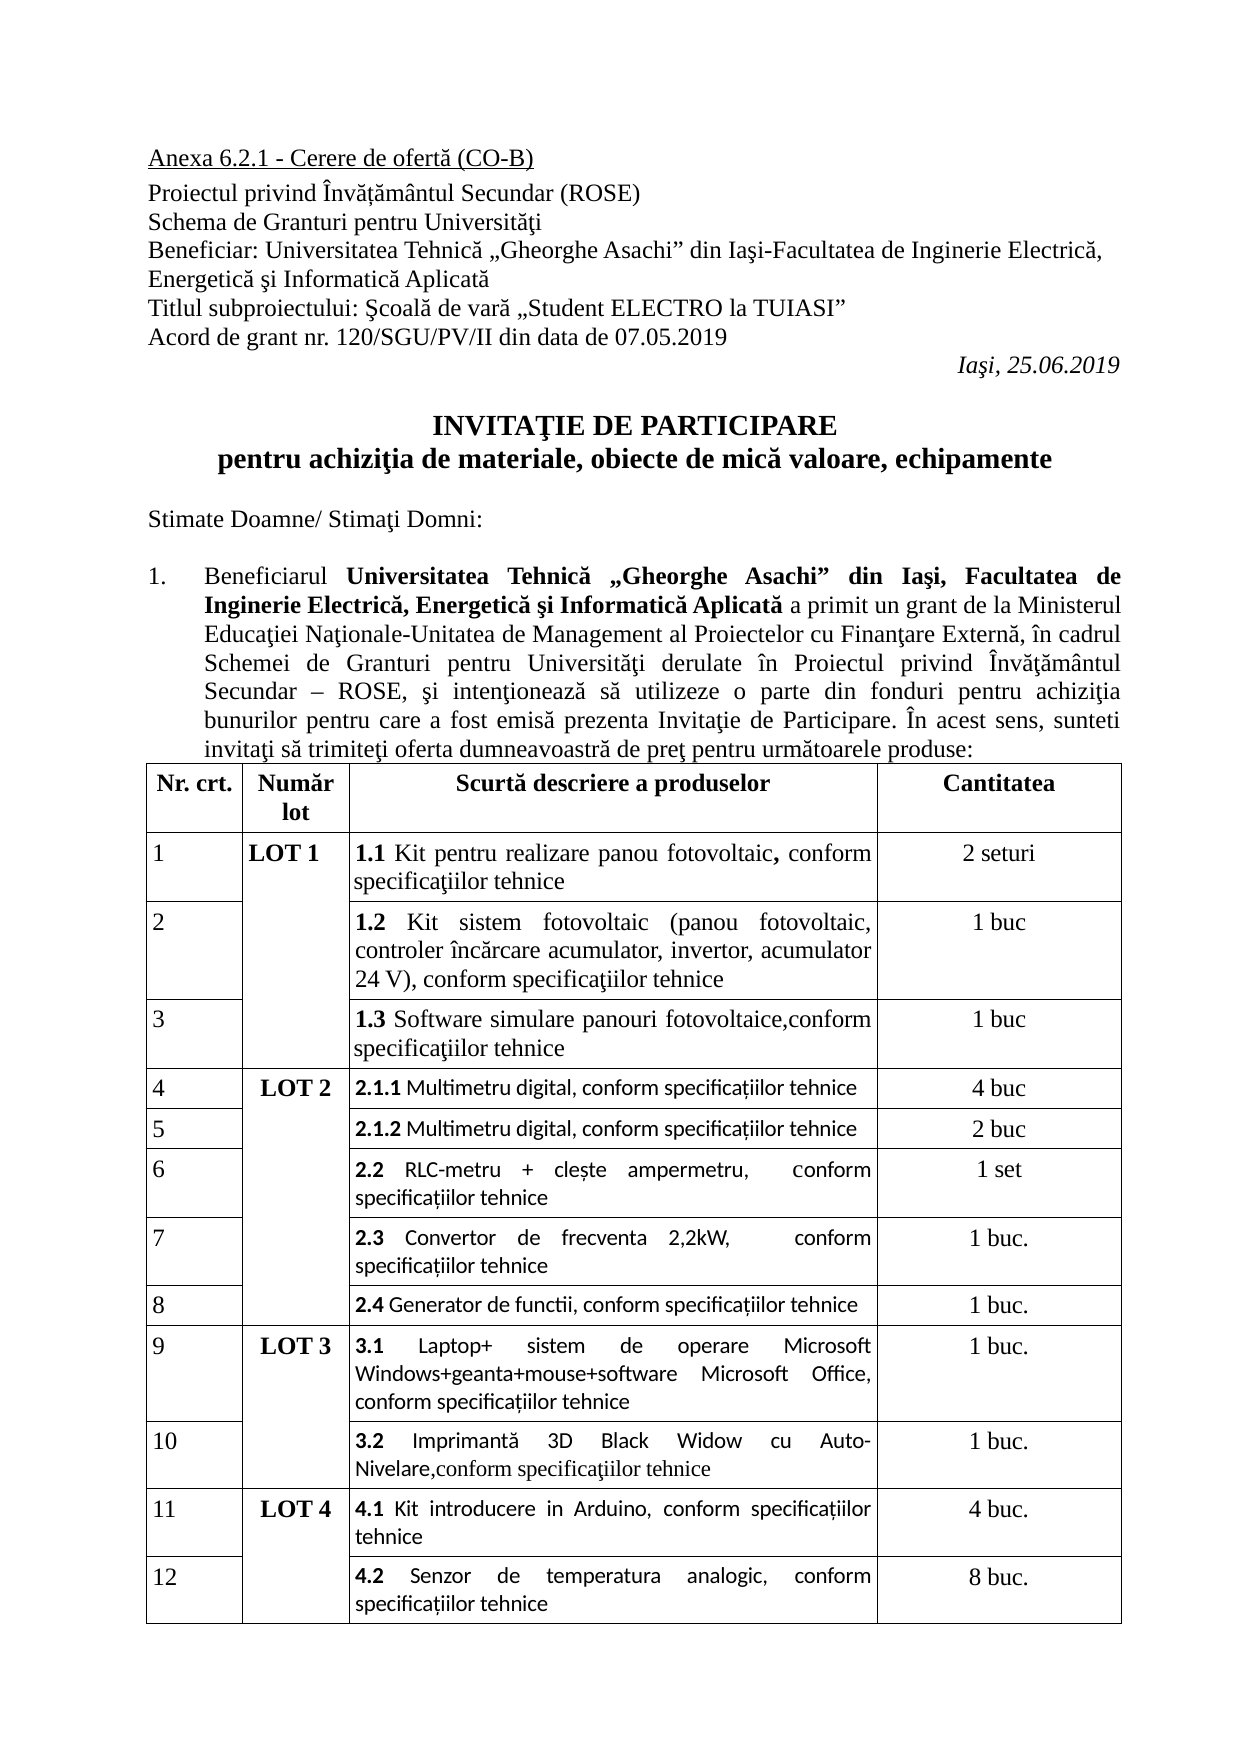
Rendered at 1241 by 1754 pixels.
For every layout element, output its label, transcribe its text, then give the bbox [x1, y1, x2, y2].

table_cell LOT 1 [243, 833, 349, 1068]
table_cell 1 buc. [878, 1286, 1121, 1325]
table_cell 3.1 Laptop+ sistem de operare Microsoft Windows+geanta+mouse+software Microsoft Office, conform specificaţiilor tehnice [350, 1326, 877, 1421]
table_cell 7 [147, 1218, 242, 1284]
table_cell 2.1.2 Multimetru digital, conform specificaţiilor tehnice [350, 1109, 877, 1148]
table_cell 3.2 Imprimantă 3D Black Widow cu Auto-Nivelare,conform specificaţiilor tehnice [350, 1422, 877, 1488]
table_cell 1.1 Kit pentru realizare panou fotovoltaic, conform specificaţiilor tehnice [350, 833, 877, 901]
table_cell 1.2 Kit sistem fotovoltaic (panou fotovoltaic, controler încărcare acumulator, invertor, acumulator 24 V), conform specificaţiilor tehnice [350, 902, 877, 999]
table_cell 2 seturi [878, 833, 1121, 901]
table_cell 4.2 Senzor de temperatura analogic, conform specificaţiilor tehnice [350, 1557, 877, 1623]
table_cell 6 [147, 1149, 242, 1217]
subtitle Anexa 6.2.1 - Cerere de ofertă (CO-B) [148, 143, 1122, 172]
text Iaşi, 25.06.2019 [148, 351, 1122, 379]
table_cell 10 [147, 1422, 242, 1488]
table_header Număr lot [243, 764, 349, 832]
table_header Cantitatea [878, 764, 1121, 832]
table_cell 2.4 Generator de functii, conform specificaţiilor tehnice [350, 1286, 877, 1325]
table_header Scurtă descriere a produselor [350, 764, 877, 832]
text Titlul subproiectului: Şcoală de vară „Student ELECTRO la TUIASI” [148, 293, 1122, 322]
table_cell 1 buc. [878, 1218, 1121, 1284]
table_cell 4 [147, 1069, 242, 1108]
table_cell 8 buc. [878, 1557, 1121, 1623]
table_cell 4 buc. [878, 1489, 1121, 1556]
table_cell 5 [147, 1109, 242, 1148]
table_cell 9 [147, 1326, 242, 1421]
table_cell LOT 4 [243, 1489, 349, 1623]
table_cell 2.2 RLC-metru + clește ampermetru, conform specificaţiilor tehnice [350, 1149, 877, 1217]
table_cell 1 buc. [878, 1326, 1121, 1421]
text Schema de Granturi pentru Universităţi [148, 207, 1122, 236]
table_cell LOT 2 [243, 1069, 349, 1325]
table_cell 1 buc [878, 902, 1121, 999]
table_cell 12 [147, 1557, 242, 1623]
table_cell 1 buc [878, 1000, 1121, 1068]
table_cell 4.1 Kit introducere in Arduino, conform specificaţiilor tehnice [350, 1489, 877, 1556]
text Stimate Doamne/ Stimaţi Domni: [148, 504, 1122, 533]
table_cell LOT 3 [243, 1326, 349, 1488]
table_cell 1 buc. [878, 1422, 1121, 1488]
table_cell 1 set [878, 1149, 1121, 1217]
table_cell 1 [147, 833, 242, 901]
list Beneficiarul Universitatea Tehnică „Gheorghe Asachi” din Iaşi, Facultatea de Inginerie Electrică, Energetică şi Informatică Aplicată a primit un grant de la Ministerul Educaţiei Naţionale-Unitatea de Management al Proiectelor cu Finanţare Externă, în cadrul Schemei de Granturi pentru Universităţi derulate în Proiectul privind Învăţământul Secundar – ROSE, şi intenţionează să utilizeze o parte din fonduri pentru achiziţia bunurilor pentru care a fost emisă prezenta Invitaţie de Participare. În acest sens, sunteti invitaţi să trimiteţi oferta dumneavoastră de preţ pentru următoarele produse: [148, 561, 1122, 763]
table_cell 2.1.1 Multimetru digital, conform specificaţiilor tehnice [350, 1069, 877, 1108]
table_cell 8 [147, 1286, 242, 1325]
table_cell 11 [147, 1489, 242, 1556]
text pentru achiziţia de materiale, obiecte de mică valoare, echipamente [148, 442, 1122, 475]
table_cell 2 [147, 902, 242, 999]
table_cell 3 [147, 1000, 242, 1068]
text Acord de grant nr. 120/SGU/PV/II din data de 07.05.2019 [148, 322, 1122, 351]
table_cell 4 buc [878, 1069, 1121, 1108]
table_header Nr. crt. [147, 764, 242, 832]
table_cell 2.3 Convertor de frecventa 2,2kW, conform specificaţiilor tehnice [350, 1218, 877, 1284]
text Proiectul privind Învățământul Secundar (ROSE) [148, 178, 1122, 207]
text INVITAŢIE DE PARTICIPARE [148, 408, 1122, 442]
text Beneficiar: Universitatea Tehnică „Gheorghe Asachi” din Iaşi-Facultatea de Inginerie Electrică, Energetică şi Informatică Aplicată [148, 236, 1122, 293]
table_cell 2 buc [878, 1109, 1121, 1148]
table_cell 1.3 Software simulare panouri fotovoltaice,conform specificaţiilor tehnice [350, 1000, 877, 1068]
